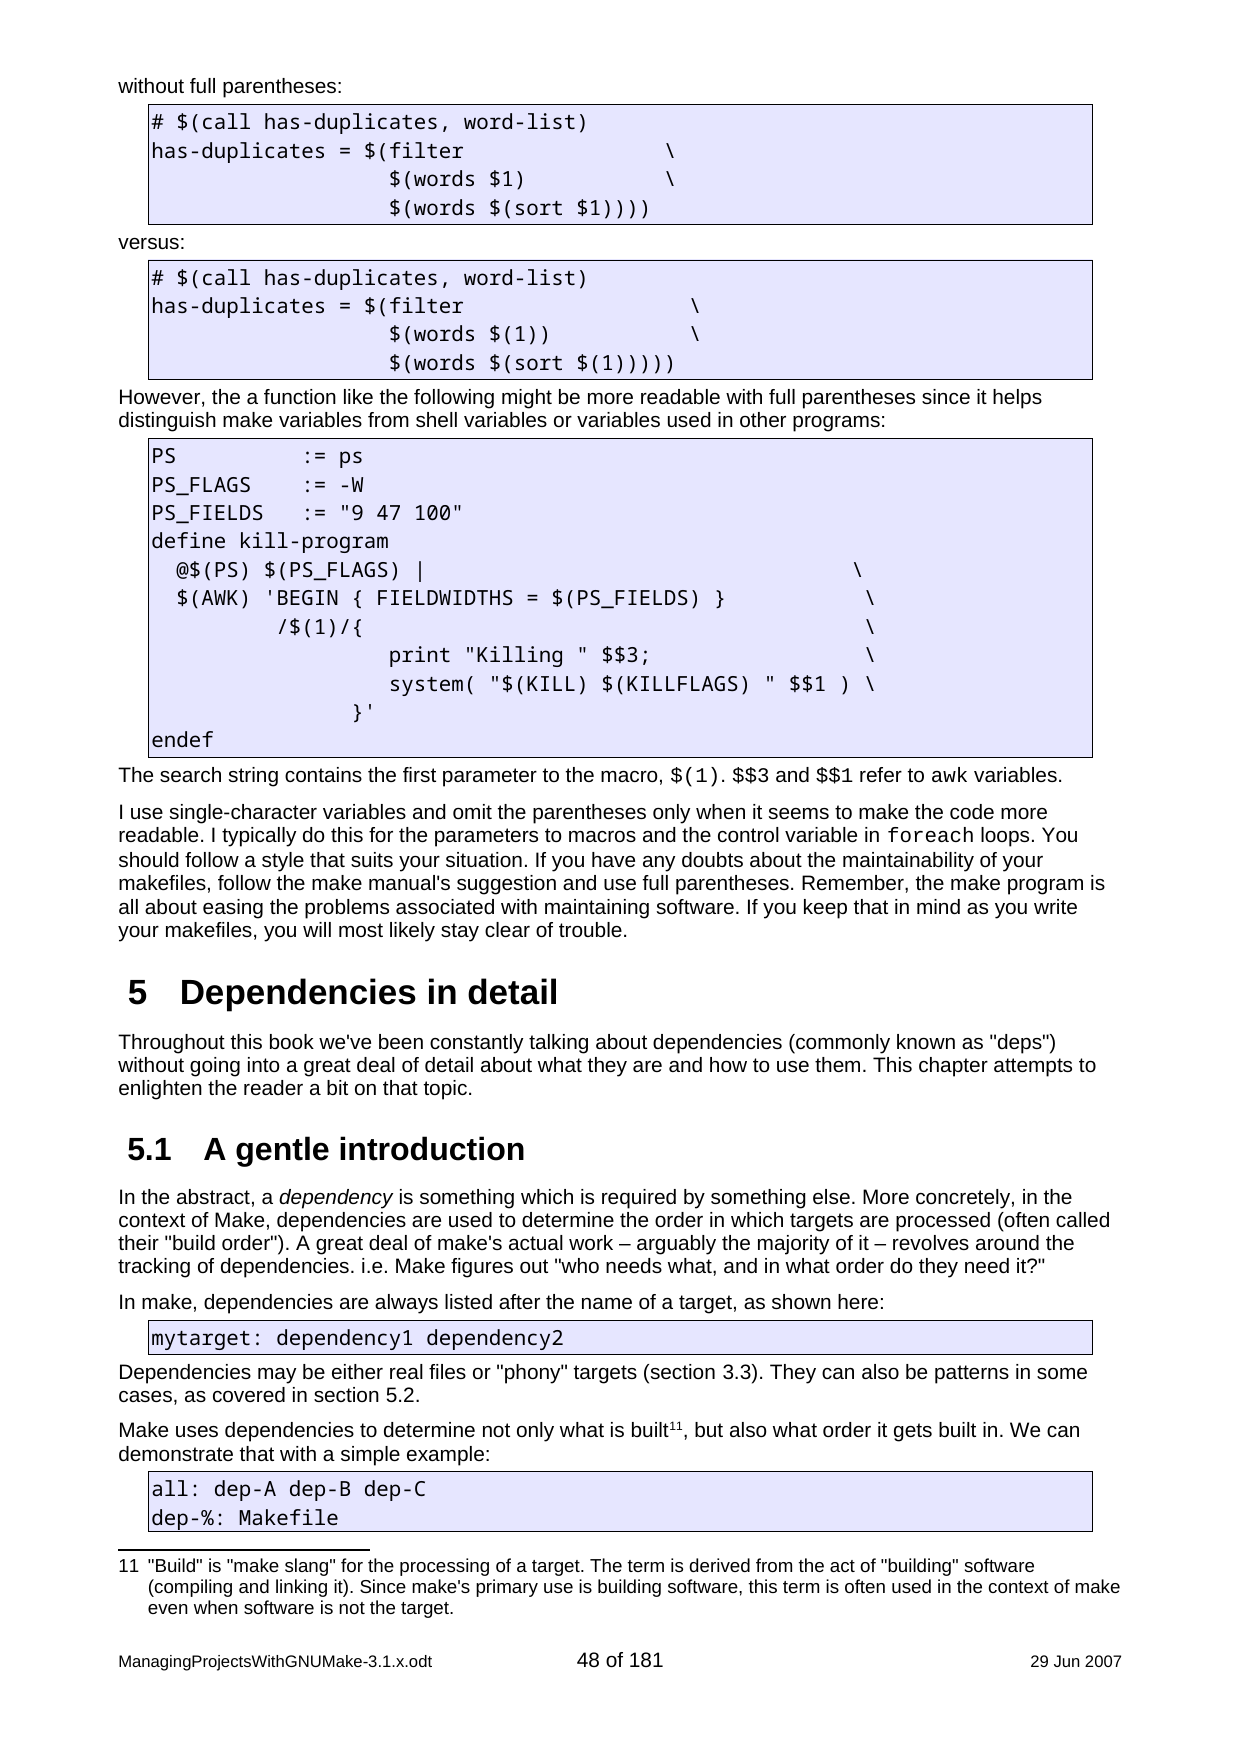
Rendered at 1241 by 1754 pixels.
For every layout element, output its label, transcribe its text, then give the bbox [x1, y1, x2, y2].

text $(words $(sort $(1))))) [149, 345, 1092, 379]
text /$(1)/{ \ [149, 609, 1092, 637]
subtitle Dependencies in detail [118, 973, 1122, 1012]
text PS_FLAGS := -W [149, 467, 1092, 495]
text has-duplicates = $(filter \ [149, 133, 1092, 161]
text print "Killing " $$3; \ [149, 637, 1092, 666]
subtitle A gentle introduction [118, 1131, 1122, 1167]
text "Build" is "make slang" for the processing of a target. The term is derived from the act of "building" software (compiling and linking it). Since make's primary use is building software, this term is often used in the context of make even when software is not the target. [118, 1556, 1122, 1618]
text system( "$(KILL) $(KILLFLAGS) " $$1 ) \ [149, 666, 1092, 694]
text In the abstract, a dependency is something which is required by something else. More concretely, in the context of Make, dependencies are used to determine the order in which targets are processed (often called their "build order"). A great deal of make's actual work – arguably the majority of it – revolves around the tracking of dependencies. i.e. Make figures out "who needs what, and in what order do they need it?" [118, 1185, 1122, 1278]
text mytarget: dependency1 dependency2 [149, 1321, 1092, 1354]
text endef [149, 722, 1092, 757]
text $(words $1) \ [149, 161, 1092, 189]
text The search string contains the first parameter to the macro, $(1). $$3 and $$1 refer to awk variables. [118, 763, 1122, 788]
text has-duplicates = $(filter \ [149, 288, 1092, 316]
text @$(PS) $(PS_FLAGS) | \ [149, 552, 1092, 580]
text Throughout this book we've been constantly talking about dependencies (commonly known as "deps") without going into a great deal of detail about what they are and how to use them. This chapter attempts to enlighten the reader a bit on that topic. [118, 1030, 1122, 1100]
text In make, dependencies are always listed after the name of a target, as shown here: [118, 1290, 1122, 1314]
text }' [149, 694, 1092, 722]
text Dependencies may be either real files or "phony" targets (section 3.3). They can also be patterns in some cases, as covered in section 5.2. [118, 1360, 1122, 1407]
text I use single-character variables and omit the parentheses only when it seems to make the code more readable. I typically do this for the parameters to macros and the control variable in foreach loops. You should follow a style that suits your situation. If you have any doubts about the maintainability of your makefiles, follow the make manual's suggestion and use full parentheses. Remember, the make program is all about easing the problems associated with maintaining software. If you keep that in mind as you write your makefiles, you will most likely stay clear of trouble. [118, 800, 1122, 942]
text define kill-program [149, 523, 1092, 552]
text Make uses dependencies to determine not only what is built, but also what order it gets built in. We can demonstrate that with a simple example: [118, 1419, 1122, 1465]
text However, the a function like the following might be more readable with full parentheses since it helps distinguish make variables from shell variables or variables used in other programs: [118, 386, 1122, 432]
text # $(call has-duplicates, word-list) [149, 105, 1092, 133]
text versus: [118, 230, 1122, 253]
text # $(call has-duplicates, word-list) [149, 261, 1092, 288]
text $(AWK) 'BEGIN { FIELDWIDTHS = $(PS_FIELDS) } \ [149, 580, 1092, 609]
text all: dep-A dep-B dep-C [149, 1472, 1092, 1500]
text $(words $(sort $1)))) [149, 189, 1092, 224]
text $(words $(1)) \ [149, 316, 1092, 345]
text without full parentheses: [118, 75, 1122, 98]
text dep-%: Makefile [149, 1500, 1092, 1531]
text PS := ps [149, 439, 1092, 467]
text PS_FIELDS := "9 47 100" [149, 495, 1092, 523]
